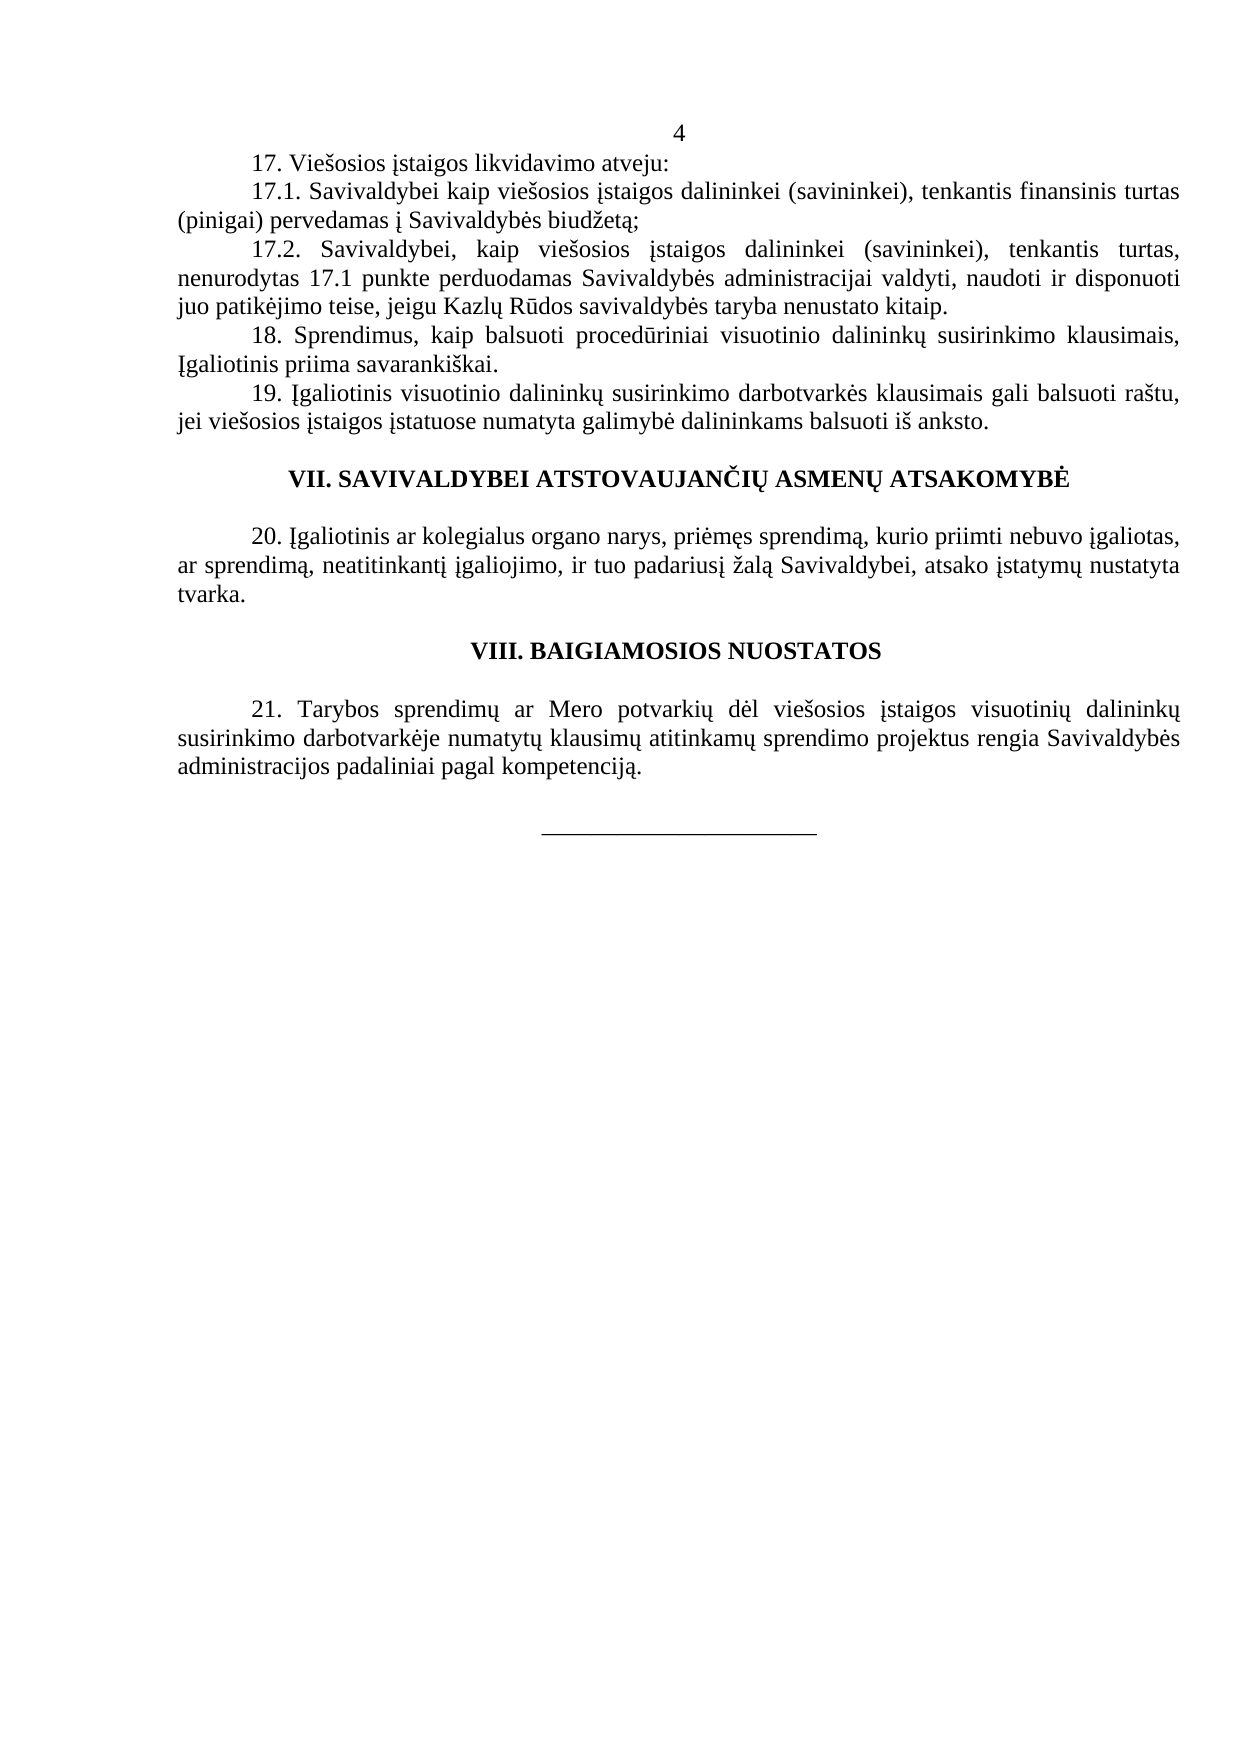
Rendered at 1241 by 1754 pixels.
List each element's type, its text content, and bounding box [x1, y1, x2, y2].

text 20. Įgaliotinis ar kolegialus organo narys, priėmęs sprendimą, kurio priimti nebuvo įgaliotas, ar sprendimą, neatitinkantį įgaliojimo, ir tuo padariusį žalą Savivaldybei, atsako įstatymų nustatyta tvarka. [177, 521, 1181, 608]
text 17. Viešosios įstaigos likvidavimo atveju: [177, 148, 1181, 176]
text 21. Tarybos sprendimų ar Mero potvarkių dėl viešosios įstaigos visuotinių dalininkų susirinkimo darbotvarkėje numatytų klausimų atitinkamų sprendimo projektus rengia Savivaldybės administracijos padaliniai pagal kompetenciją. [177, 694, 1181, 780]
text ______________________ [177, 809, 1181, 838]
text 18. Sprendimus, kaip balsuoti procedūriniai visuotinio dalininkų susirinkimo klausimais, Įgaliotinis priima savarankiškai. [177, 320, 1181, 378]
text 17.1. Savivaldybei kaip viešosios įstaigos dalininkei (savininkei), tenkantis finansinis turtas (pinigai) pervedamas į Savivaldybės biudžetą; [177, 176, 1181, 234]
text 17.2. Savivaldybei, kaip viešosios įstaigos dalininkei (savininkei), tenkantis turtas, nenurodytas 17.1 punkte perduodamas Savivaldybės administracijai valdyti, naudoti ir disponuoti juo patikėjimo teise, jeigu Kazlų Rūdos savivaldybės taryba nenustato kitaip. [177, 234, 1181, 320]
text VII. SAVIVALDYBEI ATSTOVAUJANČIŲ ASMENŲ ATSAKOMYBĖ [177, 464, 1181, 493]
text VIII. BAIGIAMOSIOS NUOSTATOS [177, 636, 1181, 665]
text 19. Įgaliotinis visuotinio dalininkų susirinkimo darbotvarkės klausimais gali balsuoti raštu, jei viešosios įstaigos įstatuose numatyta galimybė dalininkams balsuoti iš anksto. [177, 378, 1181, 435]
